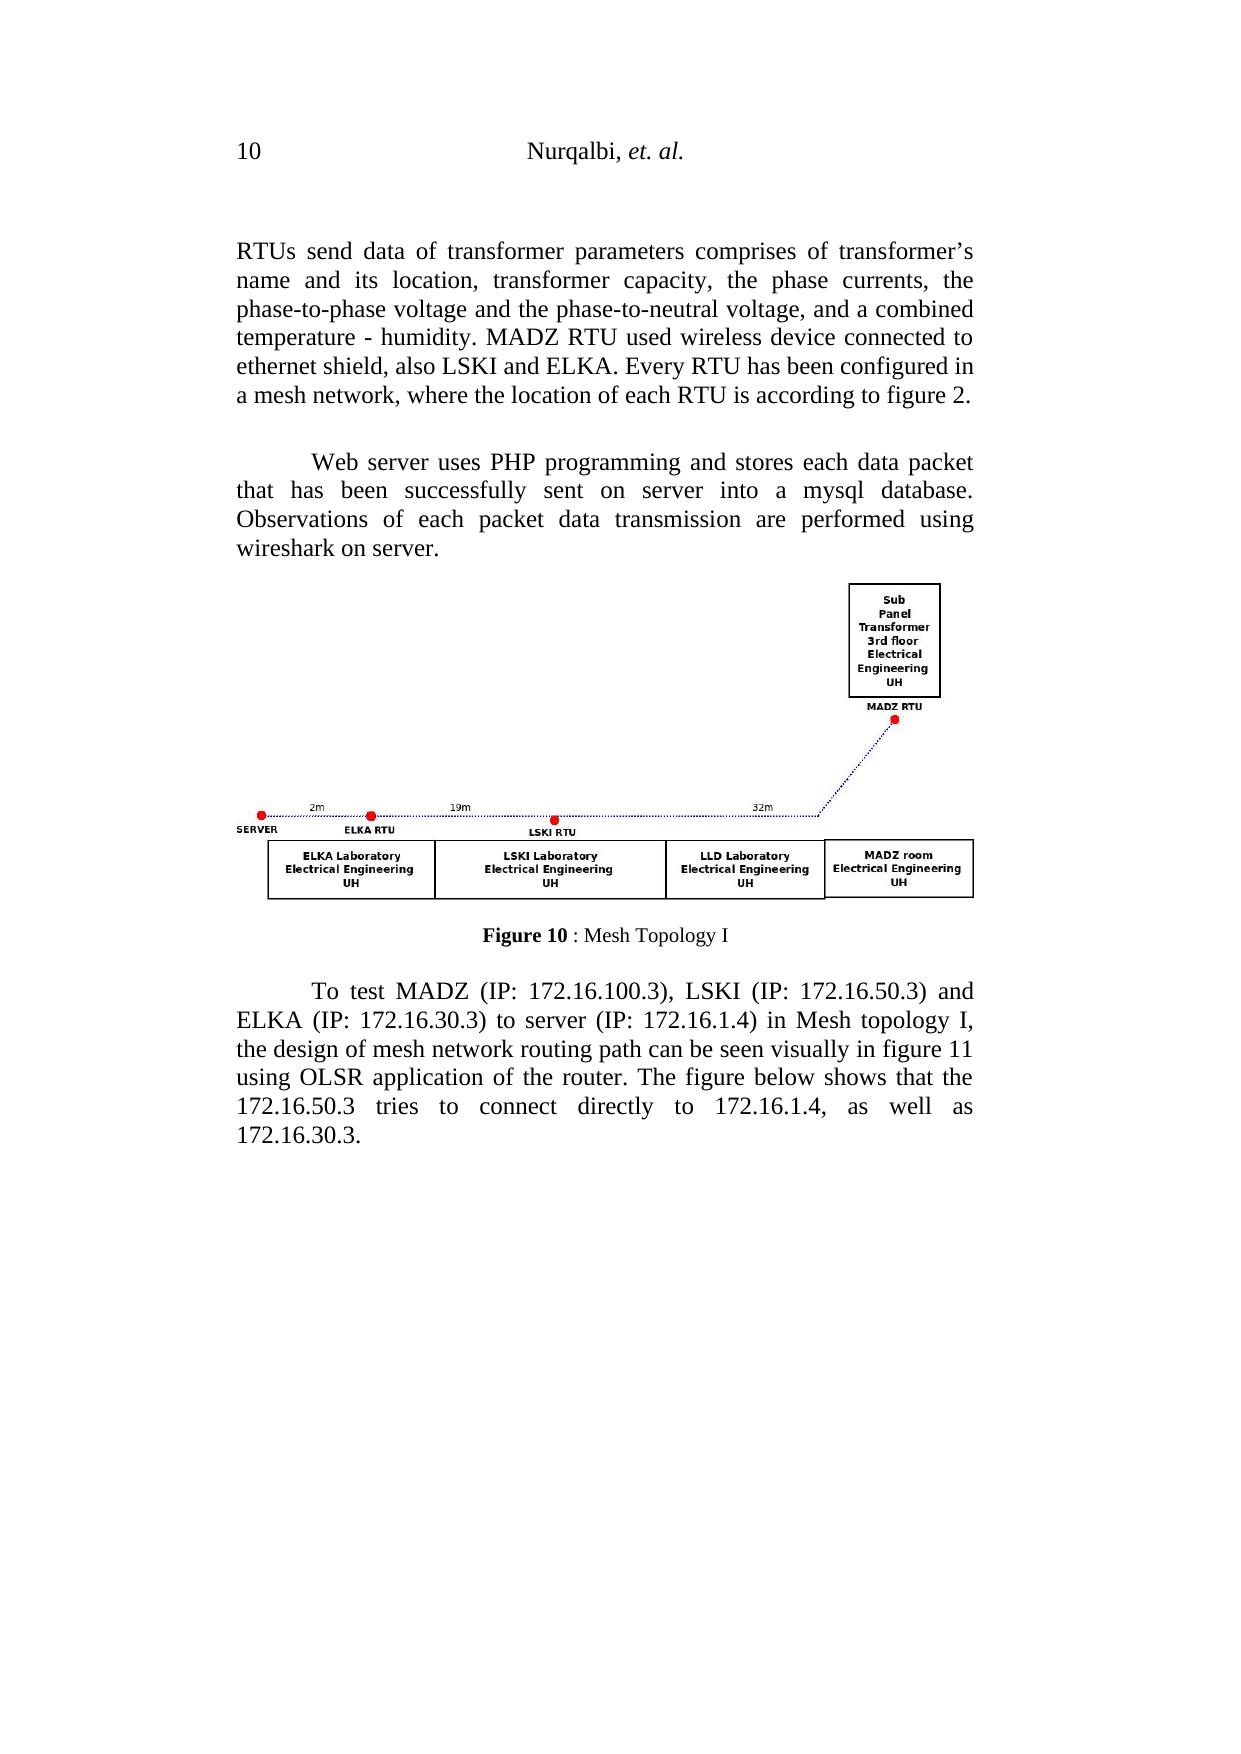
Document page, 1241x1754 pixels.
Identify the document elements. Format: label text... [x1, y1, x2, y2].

text Figure 10 : Mesh Topology I [236, 923, 974, 947]
text RTUs send data of transformer parameters comprises of transformer’s name and its location, transformer capacity, the phase currents, the phase-to-phase voltage and the phase-to-neutral voltage, and a combined temperature - humidity. MADZ RTU used wireless device connected to ethernet shield, also LSKI and ELKA. Every RTU has been configured in a mesh network, where the location of each RTU is according to figure 2. [236, 236, 974, 409]
text Web server uses PHP programming and stores each data packet that has been successfully sent on server into a mysql database. Observations of each packet data transmission are performed using wireshark on server. [236, 447, 974, 562]
picture [236, 583, 975, 900]
text To test MADZ (IP: 172.16.100.3), LSKI (IP: 172.16.50.3) and ELKA (IP: 172.16.30.3) to server (IP: 172.16.1.4) in Mesh topology I, the design of mesh network routing path can be seen visually in figure 11 using OLSR application of the router. The figure below shows that the 172.16.50.3 tries to connect directly to 172.16.1.4, as well as 172.16.30.3. [236, 976, 974, 1149]
